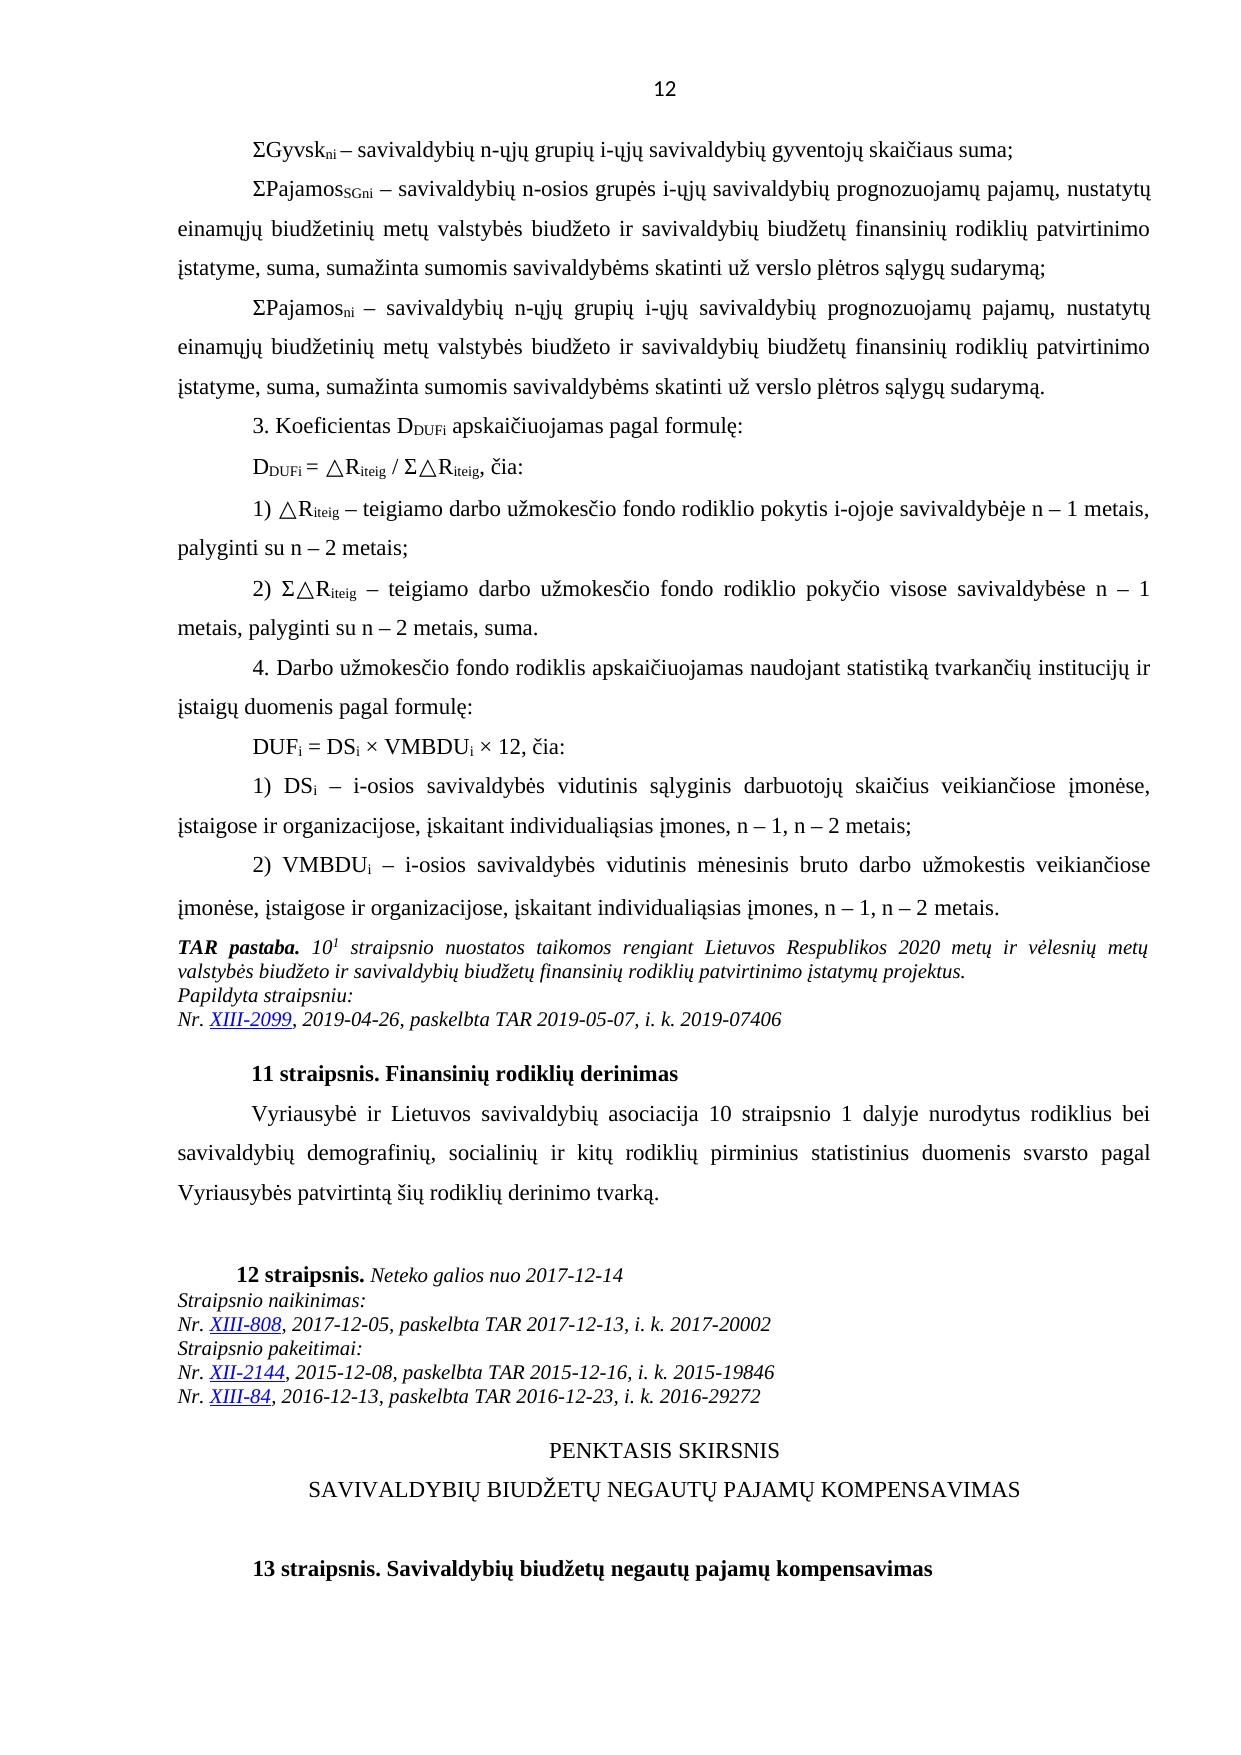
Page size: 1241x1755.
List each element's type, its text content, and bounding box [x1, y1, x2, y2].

text ΣPajamosni – savivaldybių n-ųjų grupių i-ųjų savivaldybių prognozuojamų pajamų, nustatytų einamųjų biudžetinių metų valstybės biudžeto ir savivaldybių biudžetų finansinių rodiklių patvirtinimo įstatyme, suma, sumažinta sumomis savivaldybėms skatinti už verslo plėtros sąlygų sudarymą. [177, 294, 1152, 399]
text 2) Σ△Riteig – teigiamo darbo užmokesčio fondo rodiklio pokyčio visose savivaldybėse n – 1 metais, palyginti su n – 2 metais, suma. [177, 574, 1152, 641]
text DUFi = DSi × VMBDUi × 12, čia: [177, 733, 1152, 759]
text 2) VMBDUi – i-osios savivaldybės vidutinis mėnesinis bruto darbo užmokestis veikiančiose įmonėse, įstaigose ir organizacijose, įskaitant individualiąsias įmones, n – 1, n – 2 metais. [177, 851, 1152, 921]
text 1) △Riteig – teigiamo darbo užmokesčio fondo rodiklio pokytis i-ojoje savivaldybėje n – 1 metais, palyginti su n – 2 metais; [177, 493, 1152, 561]
text Straipsnio naikinimas: [177, 1288, 1152, 1312]
text Papildyta straipsniu: [177, 983, 1152, 1007]
text Nr. XIII-2099, 2019-04-26, paskelbta TAR 2019-05-07, i. k. 2019-07406 [177, 1007, 1152, 1031]
text Nr. XIII-84, 2016-12-13, paskelbta TAR 2016-12-23, i. k. 2016-29272 [177, 1384, 1152, 1408]
text 3. Koeficientas DDUFi apskaičiuojamas pagal formulę: [177, 412, 1152, 439]
text ΣGyvskni – savivaldybių n-ųjų grupių i-ųjų savivaldybių gyventojų skaičiaus suma; [177, 136, 1152, 162]
text 13 straipsnis. Savivaldybių biudžetų negautų pajamų kompensavimas [177, 1555, 1152, 1581]
text 1) DSi – i-osios savivaldybės vidutinis sąlyginis darbuotojų skaičius veikiančiose įmonėse, įstaigose ir organizacijose, įskaitant individualiąsias įmones, n – 1, n – 2 metais; [177, 772, 1152, 838]
text DDUFi = △Riteig / Σ△Riteig, čia: [177, 452, 1152, 479]
text SAVIVALDYBIŲ BIUDŽETŲ NEGAUTŲ PAJAMŲ KOMPENSAVIMAS [177, 1476, 1152, 1502]
text Vyriausybė ir Lietuvos savivaldybių asociacija 10 straipsnio 1 dalyje nurodytus rodiklius bei savivaldybių demografinių, socialinių ir kitų rodiklių pirminius statistinius duomenis svarsto pagal Vyriausybės patvirtintą šių rodiklių derinimo tvarką. [177, 1100, 1152, 1205]
text Straipsnio pakeitimai: [177, 1336, 1152, 1360]
text TAR pastaba. 101 straipsnio nuostatos taikomos rengiant Lietuvos Respublikos 2020 metų ir vėlesnių metų valstybės biudžeto ir savivaldybių biudžetų finansinių rodiklių patvirtinimo įstatymų projektus. [177, 935, 1152, 983]
text 12 straipsnis. Neteko galios nuo 2017-12-14 [177, 1261, 1152, 1288]
text Nr. XIII-808, 2017-12-05, paskelbta TAR 2017-12-13, i. k. 2017-20002 [177, 1312, 1152, 1336]
text 11 straipsnis. Finansinių rodiklių derinimas [177, 1060, 1152, 1087]
text Nr. XII-2144, 2015-12-08, paskelbta TAR 2015-12-16, i. k. 2015-19846 [177, 1360, 1152, 1384]
text PENKTASIS SKIRSNIS [177, 1437, 1152, 1463]
text 4. Darbo užmokesčio fondo rodiklis apskaičiuojamas naudojant statistiką tvarkančių institucijų ir įstaigų duomenis pagal formulę: [177, 654, 1152, 720]
text ΣPajamosSGni – savivaldybių n-osios grupės i-ųjų savivaldybių prognozuojamų pajamų, nustatytų einamųjų biudžetinių metų valstybės biudžeto ir savivaldybių biudžetų finansinių rodiklių patvirtinimo įstatyme, suma, sumažinta sumomis savivaldybėms skatinti už verslo plėtros sąlygų sudarymą; [177, 175, 1152, 281]
